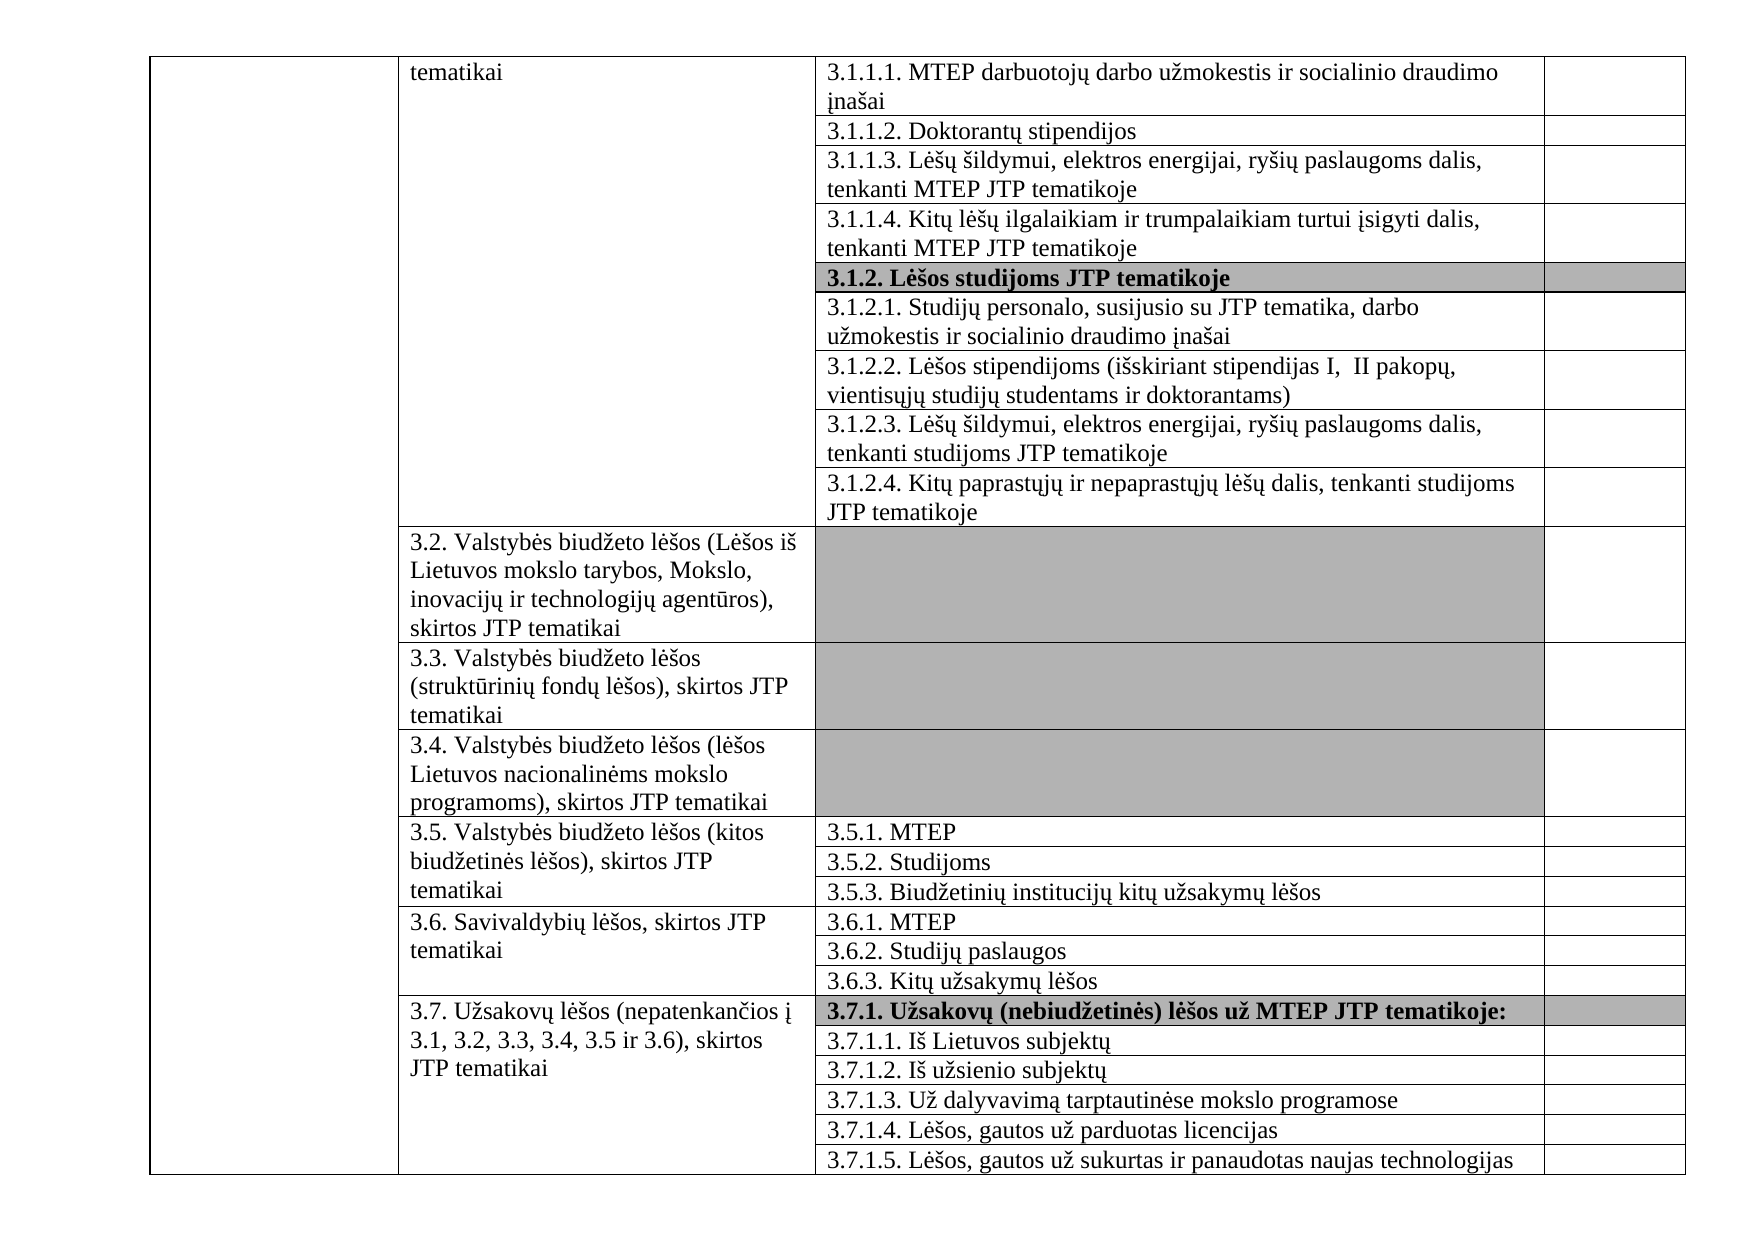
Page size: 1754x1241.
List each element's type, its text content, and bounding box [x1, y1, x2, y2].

table_cell [1545, 1085, 1685, 1114]
table_cell [816, 730, 1544, 816]
table_cell 3.1.1.2. Doktorantų stipendijos [816, 116, 1544, 144]
table_cell tematikai [399, 57, 815, 526]
table_cell [151, 57, 398, 1174]
table_cell [1545, 907, 1685, 935]
table_cell 3.5.3. Biudžetinių institucijų kitų užsakymų lėšos [816, 877, 1544, 906]
table_cell [816, 527, 1544, 642]
table_cell [1545, 817, 1685, 846]
table_cell [1545, 936, 1685, 965]
table_cell 3.1.2.2. Lėšos stipendijoms (išskiriant stipendijas I, II pakopų, vientisųjų studijų studentams ir doktorantams) [816, 351, 1544, 408]
table_cell [816, 643, 1544, 729]
table_cell 3.7.1. Užsakovų (nebiudžetinės) lėšos už MTEP JTP tematikoje: [816, 996, 1544, 1025]
table_cell [1545, 1115, 1685, 1144]
table_cell [1545, 1145, 1685, 1174]
table_cell 3.7. Užsakovų lėšos (nepatenkančios į 3.1, 3.2, 3.3, 3.4, 3.5 ir 3.6), skirtos JTP tematikai [399, 996, 815, 1174]
table_cell [1545, 263, 1685, 291]
table_cell 3.7.1.5. Lėšos, gautos už sukurtas ir panaudotas naujas technologijas [816, 1145, 1544, 1174]
table_cell 3.1.2.3. Lėšų šildymui, elektros energijai, ryšių paslaugoms dalis, tenkanti studijoms JTP tematikoje [816, 410, 1544, 467]
table_cell [1545, 57, 1685, 115]
table_cell 3.1.2.4. Kitų paprastųjų ir nepaprastųjų lėšų dalis, tenkanti studijoms JTP tematikoje [816, 468, 1544, 526]
table_cell [1545, 204, 1685, 262]
table_cell [1545, 116, 1685, 144]
table_cell 3.7.1.2. Iš užsienio subjektų [816, 1056, 1544, 1084]
table_cell 3.4. Valstybės biudžeto lėšos (lėšos Lietuvos nacionalinėms mokslo programoms), skirtos JTP tematikai [399, 730, 815, 816]
table_cell 3.7.1.4. Lėšos, gautos už parduotas licencijas [816, 1115, 1544, 1144]
table_cell 3.1.1.4. Kitų lėšų ilgalaikiam ir trumpalaikiam turtui įsigyti dalis, tenkanti MTEP JTP tematikoje [816, 204, 1544, 262]
table_cell [1545, 996, 1685, 1025]
table_cell [1545, 1026, 1685, 1054]
table_cell [1545, 1056, 1685, 1084]
table_cell 3.6.1. MTEP [816, 907, 1544, 935]
table_cell [1545, 730, 1685, 816]
table_cell 3.1.1.3. Lėšų šildymui, elektros energijai, ryšių paslaugoms dalis, tenkanti MTEP JTP tematikoje [816, 146, 1544, 203]
table_cell [1545, 877, 1685, 906]
table_cell 3.5.2. Studijoms [816, 847, 1544, 876]
table_cell [1545, 527, 1685, 642]
table_cell 3.1.2.1. Studijų personalo, susijusio su JTP tematika, darbo užmokestis ir socialinio draudimo įnašai [816, 293, 1544, 350]
table_cell [1545, 643, 1685, 729]
table_cell 3.2. Valstybės biudžeto lėšos (Lėšos iš Lietuvos mokslo tarybos, Mokslo, inovacijų ir technologijų agentūros), skirtos JTP tematikai [399, 527, 815, 642]
table_cell 3.7.1.1. Iš Lietuvos subjektų [816, 1026, 1544, 1054]
table_cell [1545, 468, 1685, 526]
table_cell [1545, 847, 1685, 876]
table_cell 3.7.1.3. Už dalyvavimą tarptautinėse mokslo programose [816, 1085, 1544, 1114]
table_cell 3.6.3. Kitų užsakymų lėšos [816, 966, 1544, 995]
table_cell 3.1.1.1. MTEP darbuotojų darbo užmokestis ir socialinio draudimo įnašai [816, 57, 1544, 115]
table_cell [1545, 351, 1685, 408]
table_cell 3.5. Valstybės biudžeto lėšos (kitos biudžetinės lėšos), skirtos JTP tematikai [399, 817, 815, 906]
table_cell [1545, 410, 1685, 467]
table_cell 3.1.2. Lėšos studijoms JTP tematikoje [816, 263, 1544, 291]
table_cell [1545, 293, 1685, 350]
table_cell 3.6. Savivaldybių lėšos, skirtos JTP tematikai [399, 907, 815, 995]
table_cell 3.3. Valstybės biudžeto lėšos (struktūrinių fondų lėšos), skirtos JTP tematikai [399, 643, 815, 729]
table_cell 3.5.1. MTEP [816, 817, 1544, 846]
table_cell [1545, 146, 1685, 203]
table_cell [1545, 966, 1685, 995]
table_cell 3.6.2. Studijų paslaugos [816, 936, 1544, 965]
